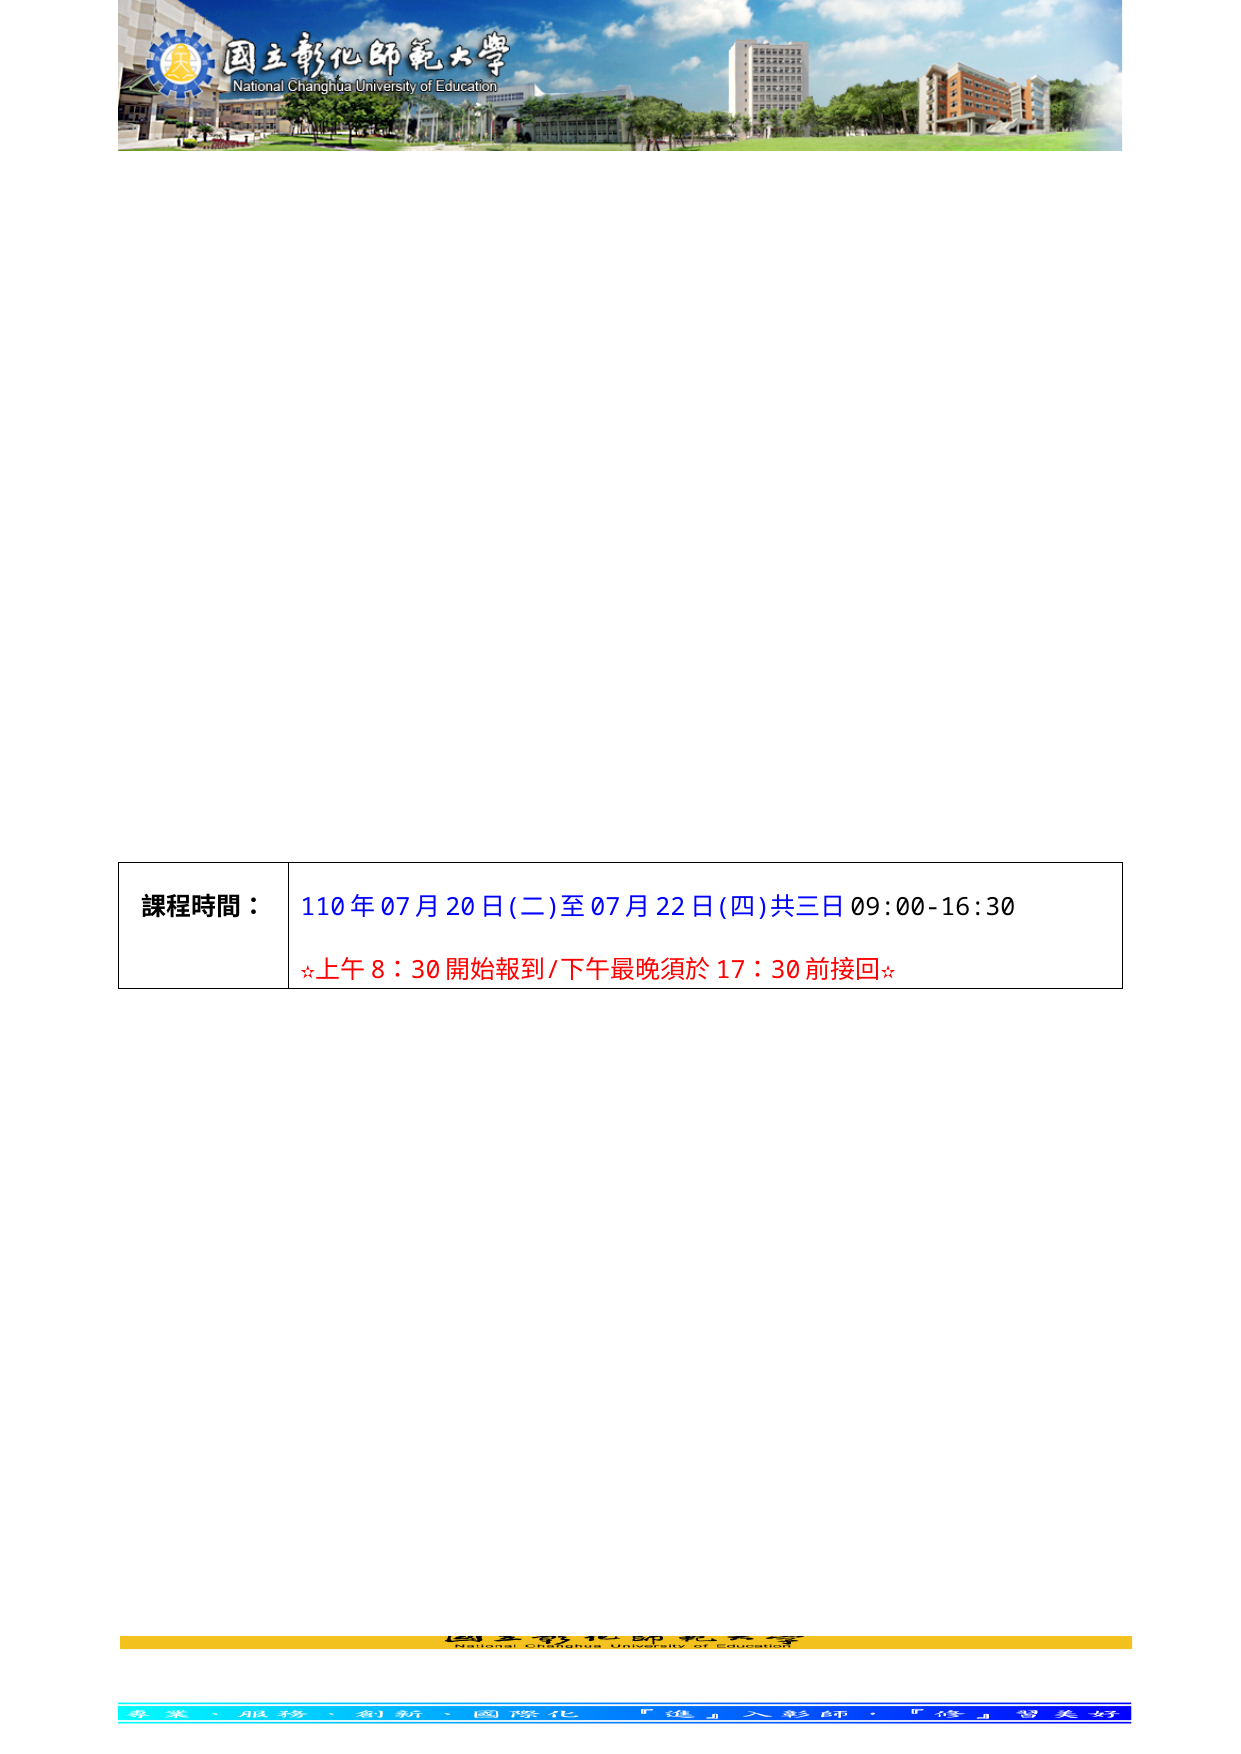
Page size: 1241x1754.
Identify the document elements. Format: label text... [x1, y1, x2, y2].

table_cell 110年07月20日(二)至07月22日(四)共三日09:00-16:30 ✫上午8：30開始報到/下午最晚須於17：30前接回✫ [289, 863, 1122, 988]
table_cell 課程時間： [119, 863, 288, 988]
